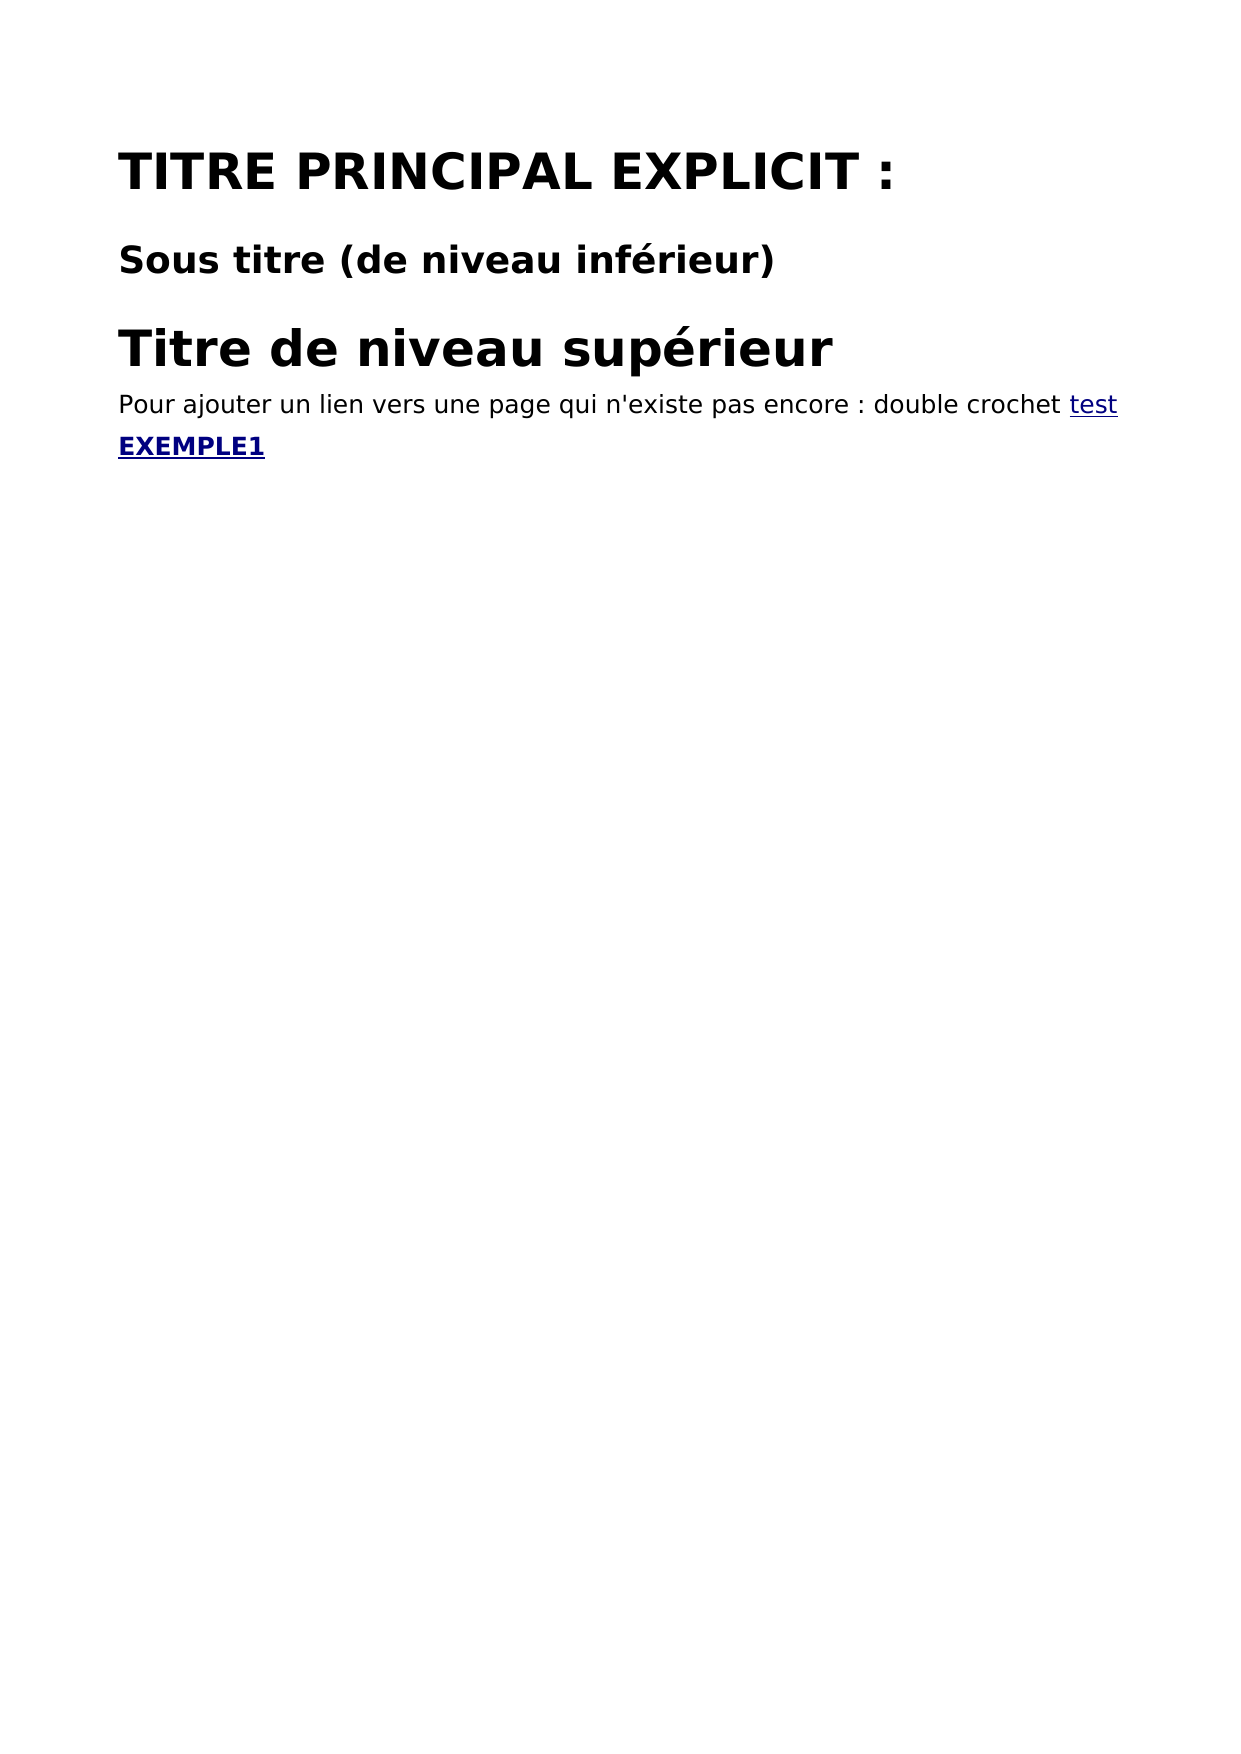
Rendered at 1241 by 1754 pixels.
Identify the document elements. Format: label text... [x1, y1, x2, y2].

subtitle Sous titre (de niveau inférieur) [118, 239, 1122, 282]
subtitle TITRE PRINCIPAL EXPLICIT : [118, 143, 1122, 201]
text Pour ajouter un lien vers une page qui n'existe pas encore : double crochet test [118, 391, 1122, 420]
text EXEMPLE1 [118, 432, 1122, 462]
subtitle Titre de niveau supérieur [118, 320, 1122, 378]
